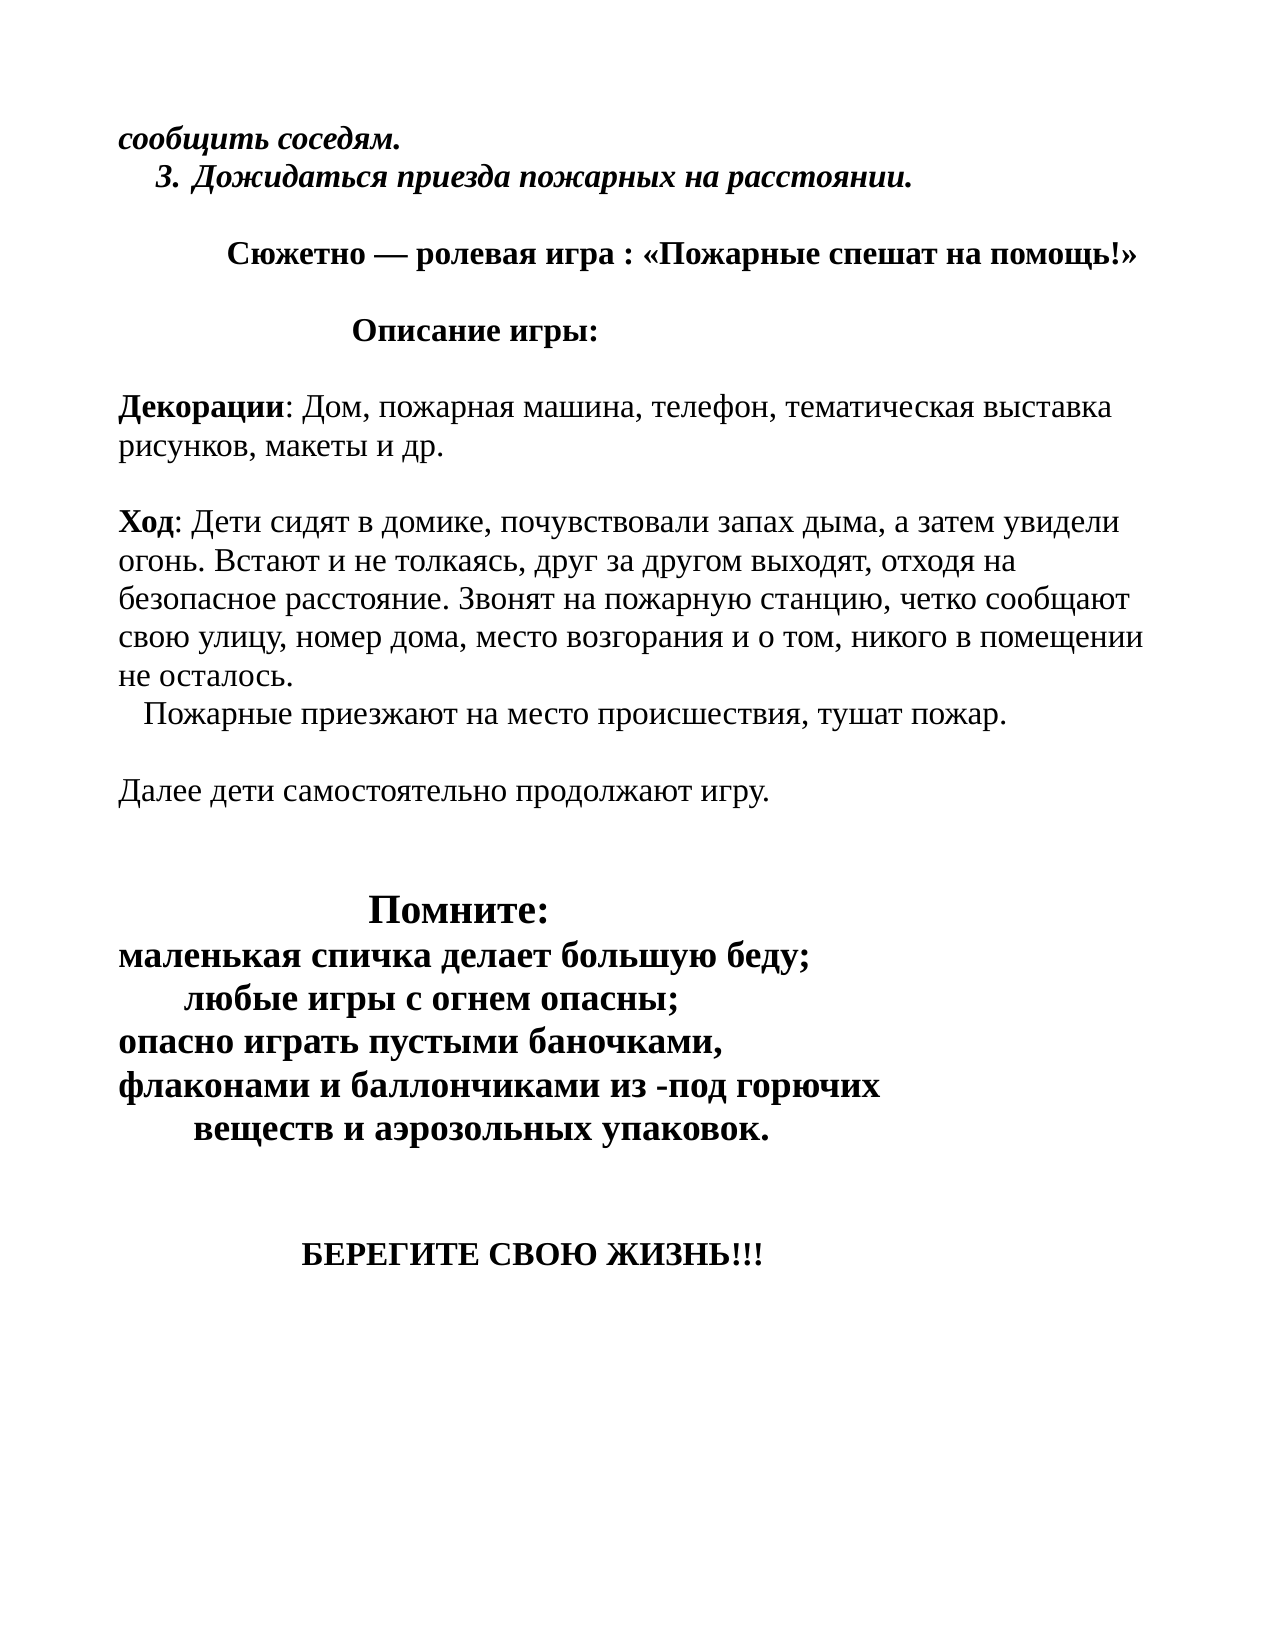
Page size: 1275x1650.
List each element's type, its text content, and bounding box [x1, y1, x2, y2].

text любые игры с огнем опасны; [118, 976, 1157, 1019]
text Далее дети самостоятельно продолжают игру. [118, 770, 1157, 808]
text Ход: Дети сидят в домике, почувствовали запах дыма, а затем увидели огонь. Встают и не толкаясь, друг за другом выходят, отходя на безопасное расстояние. Звонят на пожарную станцию, четко сообщают свою улицу, номер дома, место возгорания и о том, никого в помещении не осталось. [118, 501, 1157, 693]
list Дожидаться приезда пожарных на расстоянии. [156, 156, 1157, 195]
text флаконами и баллончиками из -под горючих [118, 1062, 1157, 1105]
text Описание игры: [118, 310, 1157, 348]
text сообщить соседям. [118, 118, 1157, 156]
text веществ и аэрозольных упаковок. [118, 1105, 1157, 1148]
text БЕРЕГИТЕ СВОЮ ЖИЗНЬ!!! [118, 1234, 1157, 1273]
text Декорации: Дом, пожарная машина, телефон, тематическая выставка рисунков, макеты и др. [118, 386, 1157, 463]
text опасно играть пустыми баночками, [118, 1019, 1157, 1062]
text Сюжетно — ролевая игра : «Пожарные спешат на помощь!» [118, 233, 1157, 271]
text Помните: [118, 885, 1157, 933]
text маленькая спичка делает большую беду; [118, 933, 1157, 976]
text Пожарные приезжают на место происшествия, тушат пожар. [118, 693, 1157, 731]
